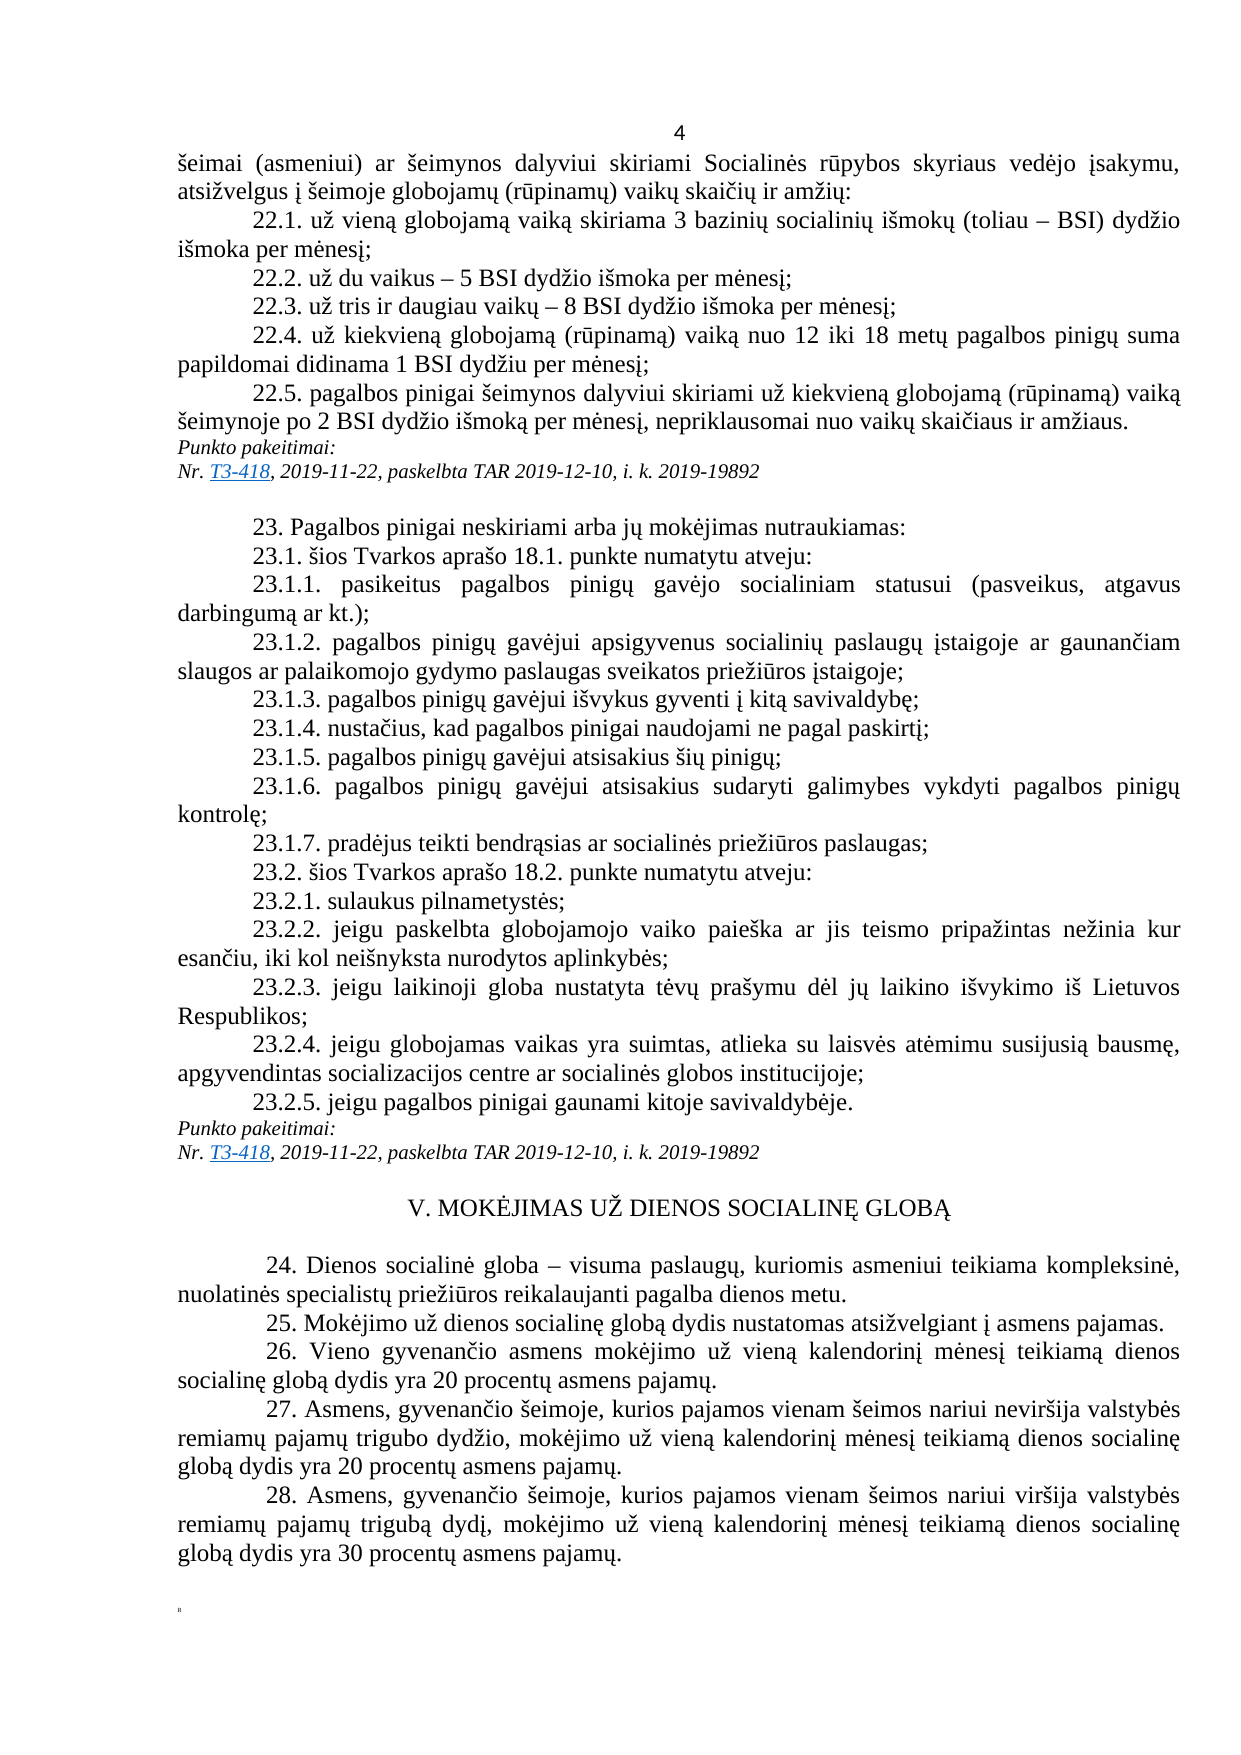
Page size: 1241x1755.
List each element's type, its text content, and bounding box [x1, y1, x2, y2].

text 23.1.3. pagalbos pinigų gavėjui išvykus gyventi į kitą savivaldybę; [177, 684, 1181, 713]
text 27. Asmens, gyvenančio šeimoje, kurios pajamos vienam šeimos nariui neviršija valstybės remiamų pajamų trigubo dydžio, mokėjimo už vieną kalendorinį mėnesį teikiamą dienos socialinę globą dydis yra 20 procentų asmens pajamų. [177, 1394, 1181, 1480]
text 25. Mokėjimo už dienos socialinę globą dydis nustatomas atsižvelgiant į asmens pajamas. [177, 1308, 1181, 1336]
text 23.2.2. jeigu paskelbta globojamojo vaiko paieška ar jis teismo pripažintas nežinia kur esančiu, iki kol neišnyksta nurodytos aplinkybės; [177, 914, 1181, 972]
text 23.1.4. nustačius, kad pagalbos pinigai naudojami ne pagal paskirtį; [177, 713, 1181, 742]
text 23.2. šios Tvarkos aprašo 18.2. punkte numatytu atveju: [177, 857, 1181, 886]
text 22.2. už du vaikus – 5 BSI dydžio išmoka per mėnesį; [177, 263, 1181, 291]
text Nr. T3-418, 2019-11-22, paskelbta TAR 2019-12-10, i. k. 2019-19892 [177, 1140, 1181, 1164]
text 23.2.3. jeigu laikinoji globa nustatyta tėvų prašymu dėl jų laikino išvykimo iš Lietuvos Respublikos; [177, 972, 1181, 1029]
text 23.2.1. sulaukus pilnametystės; [177, 886, 1181, 914]
text 23.1.2. pagalbos pinigų gavėjui apsigyvenus socialinių paslaugų įstaigoje ar gaunančiam slaugos ar palaikomojo gydymo paslaugas sveikatos priežiūros įstaigoje; [177, 627, 1181, 684]
text 22.3. už tris ir daugiau vaikų – 8 BSI dydžio išmoka per mėnesį; [177, 291, 1181, 320]
text 23.1.1. pasikeitus pagalbos pinigų gavėjo socialiniam statusui (pasveikus, atgavus darbingumą ar kt.); [177, 569, 1181, 627]
text 26. Vieno gyvenančio asmens mokėjimo už vieną kalendorinį mėnesį teikiamą dienos socialinę globą dydis yra 20 procentų asmens pajamų. [177, 1336, 1181, 1394]
text Nr. T3-418, 2019-11-22, paskelbta TAR 2019-12-10, i. k. 2019-19892 [177, 459, 1181, 483]
text 23.2.5. jeigu pagalbos pinigai gaunami kitoje savivaldybėje. [177, 1087, 1181, 1116]
text 28. Asmens, gyvenančio šeimoje, kurios pajamos vienam šeimos nariui viršija valstybės remiamų pajamų trigubą dydį, mokėjimo už vieną kalendorinį mėnesį teikiamą dienos socialinę globą dydis yra 30 procentų asmens pajamų. [177, 1480, 1181, 1566]
text 22.5. pagalbos pinigai šeimynos dalyviui skiriami už kiekvieną globojamą (rūpinamą) vaiką šeimynoje po 2 BSI dydžio išmoką per mėnesį, nepriklausomai nuo vaikų skaičiaus ir amžiaus. [177, 378, 1181, 435]
text 23.1. šios Tvarkos aprašo 18.1. punkte numatytu atveju: [177, 541, 1181, 569]
text 23.2.4. jeigu globojamas vaikas yra suimtas, atlieka su laisvės atėmimu susijusią bausmę, apgyvendintas socializacijos centre ar socialinės globos institucijoje; [177, 1029, 1181, 1087]
text Punkto pakeitimai: [177, 1116, 1181, 1140]
text 23. Pagalbos pinigai neskiriami arba jų mokėjimas nutraukiamas: [177, 512, 1181, 541]
text Punkto pakeitimai: [177, 435, 1181, 459]
text 23.1.6. pagalbos pinigų gavėjui atsisakius sudaryti galimybes vykdyti pagalbos pinigų kontrolę; [177, 771, 1181, 828]
text V. MOKĖJIMAS UŽ DIENOS SOCIALINĘ GLOBĄ [177, 1193, 1181, 1221]
text 22.1. už vieną globojamą vaiką skiriama 3 bazinių socialinių išmokų (toliau – BSI) dydžio išmoka per mėnesį; [177, 205, 1181, 263]
text 24. Dienos socialinė globa – visuma paslaugų, kuriomis asmeniui teikiama kompleksinė, nuolatinės specialistų priežiūros reikalaujanti pagalba dienos metu. [177, 1250, 1181, 1308]
text šeimai (asmeniui) ar šeimynos dalyviui skiriami Socialinės rūpybos skyriaus vedėjo įsakymu, atsižvelgus į šeimoje globojamų (rūpinamų) vaikų skaičių ir amžių: [177, 148, 1181, 205]
text 23.1.7. pradėjus teikti bendrąsias ar socialinės priežiūros paslaugas; [177, 828, 1181, 857]
text 22.4. už kiekvieną globojamą (rūpinamą) vaiką nuo 12 iki 18 metų pagalbos pinigų suma papildomai didinama 1 BSI dydžiu per mėnesį; [177, 320, 1181, 378]
text 23.1.5. pagalbos pinigų gavėjui atsisakius šių pinigų; [177, 742, 1181, 771]
